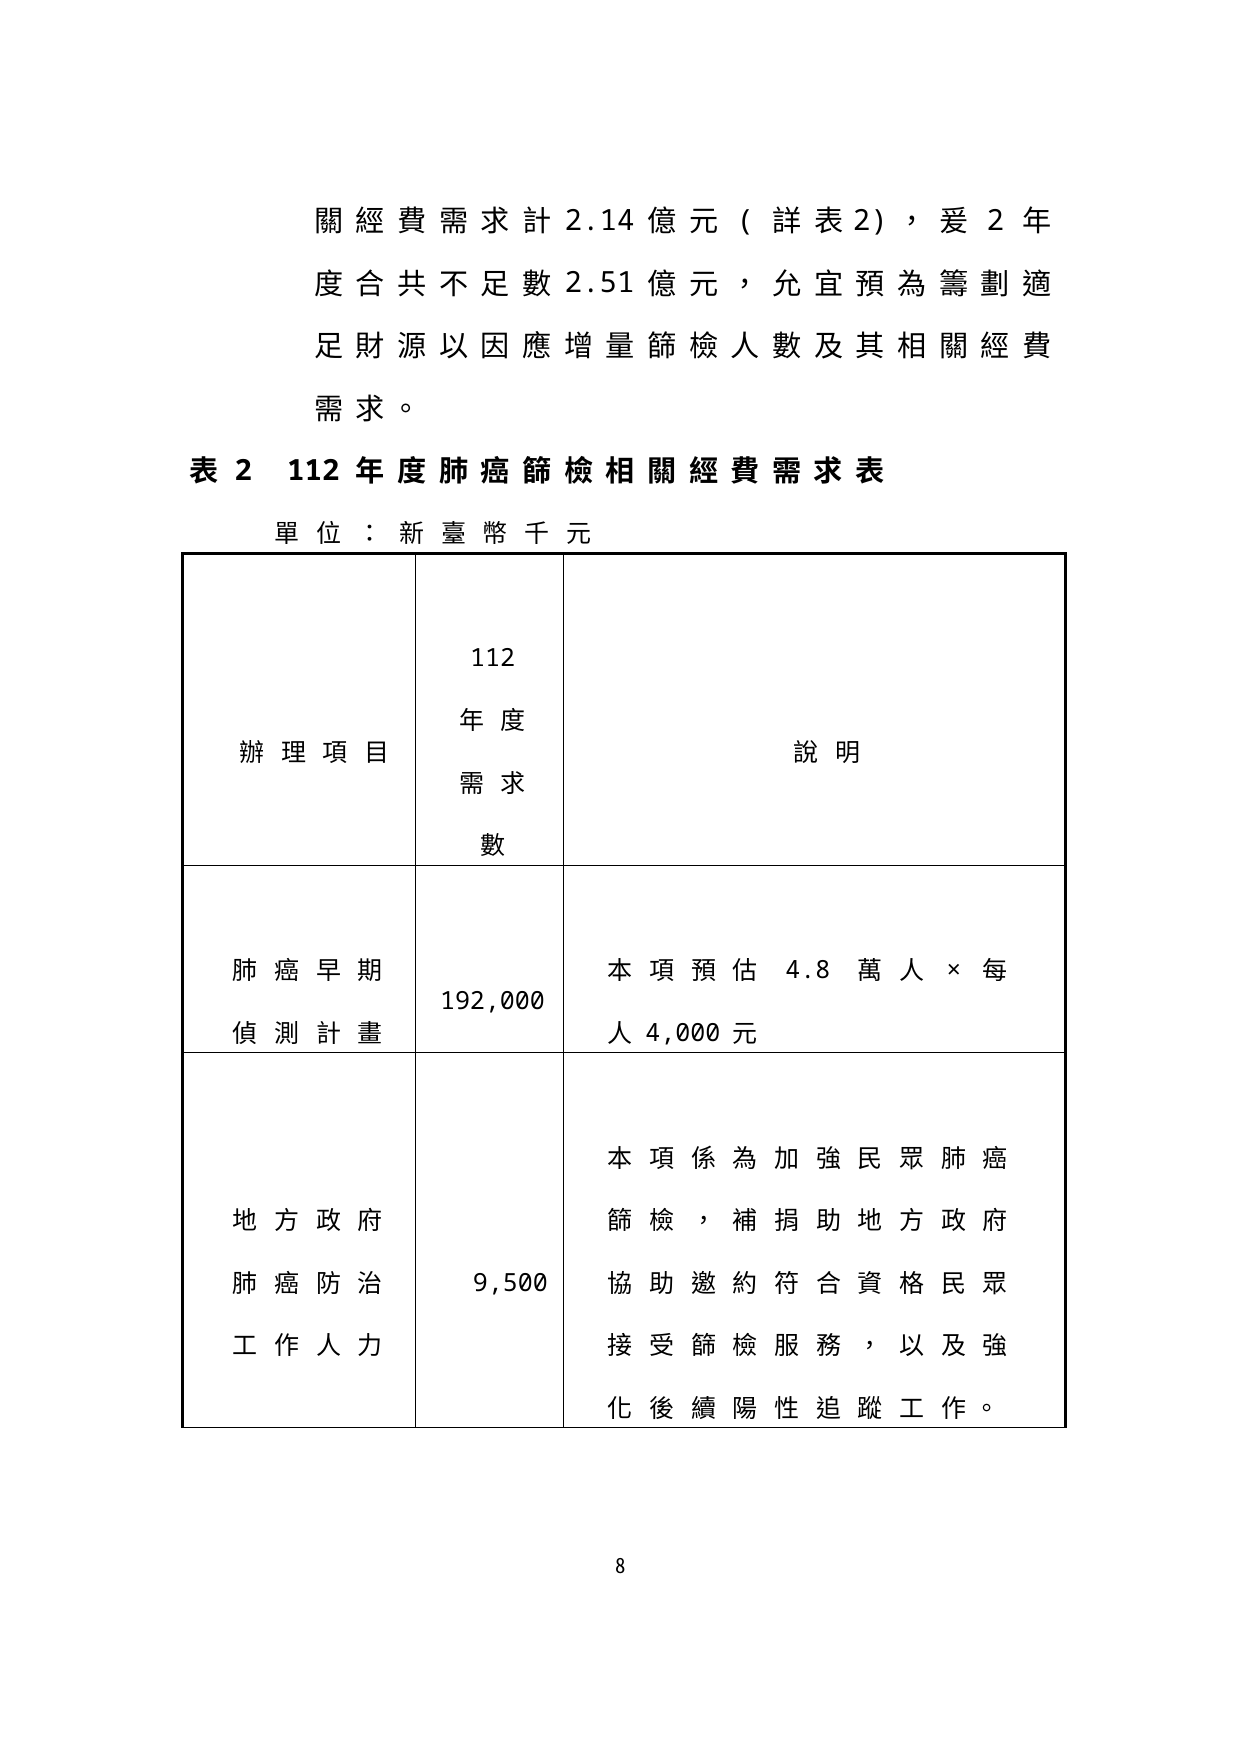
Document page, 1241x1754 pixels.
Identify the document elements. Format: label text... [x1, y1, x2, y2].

table_cell 本項係為加強民眾肺癌篩檢，補捐助地方政府協助邀約符合資格民眾接受篩檢服務，以及強化後續陽性追蹤工作。 [564, 1053, 1064, 1427]
text 據國健署估計，111年度肺癌早期偵測計畫約篩檢1.8萬人(以每月3,000人推估)，該項目所需經費預估不足0.37億元，112年度預估補助肺癌篩檢4.8萬人，相關經費需求計2.14億元(詳表2)，爰2年度合共不足數2.51億元，允宜預為籌劃適足財源以因應增量篩檢人數及其相關經費需求。 [271, 177, 1058, 427]
table_header 112年度 需求數 [416, 555, 563, 865]
table_header 說明 [564, 555, 1064, 865]
table_cell 192,000 [416, 866, 563, 1052]
table_cell 肺癌早期偵測計畫 [184, 866, 415, 1052]
table_cell 本項預估4.8萬人×每人4,000元 [564, 866, 1064, 1052]
table_cell 地方政府肺癌防治工作人力 [184, 1053, 415, 1427]
text 表2 112年度肺癌篩檢相關經費需求表 單位：新臺幣千元 [183, 427, 1058, 552]
table_cell 9,500 [416, 1053, 563, 1427]
table_header 辦理項目 [184, 555, 415, 865]
